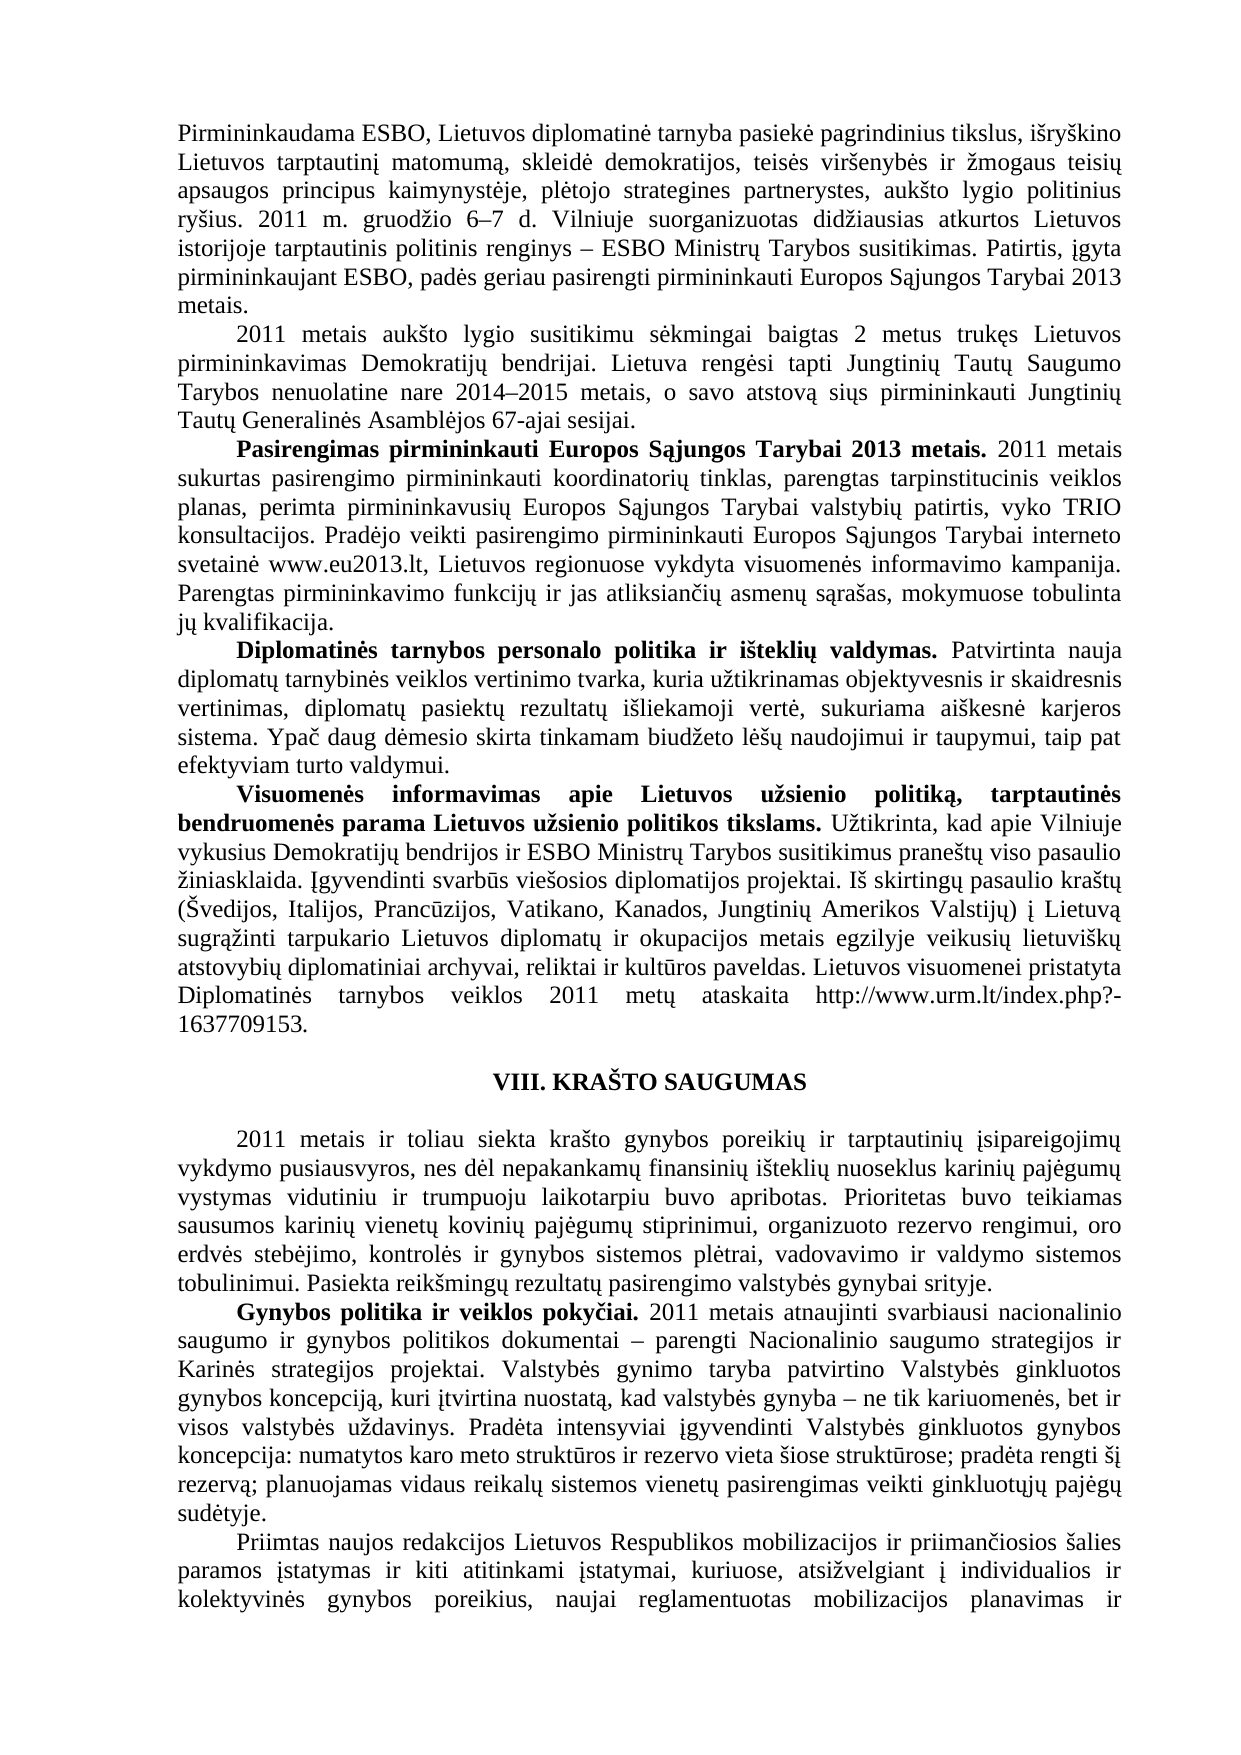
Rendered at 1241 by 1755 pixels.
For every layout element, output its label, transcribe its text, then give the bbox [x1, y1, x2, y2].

text Pasirengimas pirmininkauti Europos Sąjungos Tarybai 2013 metais. 2011 metais sukurtas pasirengimo pirmininkauti koordinatorių tinklas, parengtas tarpinstitucinis veiklos planas, perimta pirmininkavusių Europos Sąjungos Tarybai valstybių patirtis, vyko TRIO konsultacijos. Pradėjo veikti pasirengimo pirmininkauti Europos Sąjungos Tarybai interneto svetainė www.eu2013.lt, Lietuvos regionuose vykdyta visuomenės informavimo kampanija. Parengtas pirmininkavimo funkcijų ir jas atliksiančių asmenų sąrašas, mokymuose tobulinta jų kvalifikacija. [177, 434, 1122, 636]
text Visuomenės informavimas apie Lietuvos užsienio politiką, tarptautinės bendruomenės parama Lietuvos užsienio politikos tikslams. Užtikrinta, kad apie Vilniuje vykusius Demokratijų bendrijos ir ESBO Ministrų Tarybos susitikimus praneštų viso pasaulio žiniasklaida. Įgyvendinti svarbūs viešosios diplomatijos projektai. Iš skirtingų pasaulio kraštų (Švedijos, Italijos, Prancūzijos, Vatikano, Kanados, Jungtinių Amerikos Valstijų) į Lietuvą sugrąžinti tarpukario Lietuvos diplomatų ir okupacijos metais egzilyje veikusių lietuviškų atstovybių diplomatiniai archyvai, reliktai ir kultūros paveldas. Lietuvos visuomenei pristatyta Diplomatinės tarnybos veiklos 2011 metų ataskaita http://www.urm.lt/index.php?-1637709153. [177, 779, 1122, 1038]
text 2011 metais ir toliau siekta krašto gynybos poreikių ir tarptautinių įsipareigojimų vykdymo pusiausvyros, nes dėl nepakankamų finansinių išteklių nuoseklus karinių pajėgumų vystymas vidutiniu ir trumpuoju laikotarpiu buvo apribotas. Prioritetas buvo teikiamas sausumos karinių vienetų kovinių pajėgumų stiprinimui, organizuoto rezervo rengimui, oro erdvės stebėjimo, kontrolės ir gynybos sistemos plėtrai, vadovavimo ir valdymo sistemos tobulinimui. Pasiekta reikšmingų rezultatų pasirengimo valstybės gynybai srityje. [177, 1124, 1122, 1297]
text Diplomatinės tarnybos personalo politika ir išteklių valdymas. Patvirtinta nauja diplomatų tarnybinės veiklos vertinimo tvarka, kuria užtikrinamas objektyvesnis ir skaidresnis vertinimas, diplomatų pasiektų rezultatų išliekamoji vertė, sukuriama aiškesnė karjeros sistema. Ypač daug dėmesio skirta tinkamam biudžeto lėšų naudojimui ir taupymui, taip pat efektyviam turto valdymui. [177, 636, 1122, 779]
text Gynybos politika ir veiklos pokyčiai. 2011 metais atnaujinti svarbiausi nacionalinio saugumo ir gynybos politikos dokumentai – parengti Nacionalinio saugumo strategijos ir Karinės strategijos projektai. Valstybės gynimo taryba patvirtino Valstybės ginkluotos gynybos koncepciją, kuri įtvirtina nuostatą, kad valstybės gynyba – ne tik kariuomenės, bet ir visos valstybės uždavinys. Pradėta intensyviai įgyvendinti Valstybės ginkluotos gynybos koncepcija: numatytos karo meto struktūros ir rezervo vieta šiose struktūrose; pradėta rengti šį rezervą; planuojamas vidaus reikalų sistemos vienetų pasirengimas veikti ginkluotųjų pajėgų sudėtyje. [177, 1297, 1122, 1527]
text VIII. KRAŠTO SAUGUMAS [177, 1067, 1122, 1096]
text Priimtas naujos redakcijos Lietuvos Respublikos mobilizacijos ir priimančiosios šalies paramos įstatymas ir kiti atitinkami įstatymai, kuriuose, atsižvelgiant į individualios ir kolektyvinės gynybos poreikius, naujai reglamentuotas mobilizacijos planavimas ir [177, 1527, 1122, 1613]
text 2011 metais aukšto lygio susitikimu sėkmingai baigtas 2 metus trukęs Lietuvos pirmininkavimas Demokratijų bendrijai. Lietuva rengėsi tapti Jungtinių Tautų Saugumo Tarybos nenuolatine nare 2014–2015 metais, o savo atstovą siųs pirmininkauti Jungtinių Tautų Generalinės Asamblėjos 67-ajai sesijai. [177, 319, 1122, 434]
text Pirmininkaudama ESBO, Lietuvos diplomatinė tarnyba pasiekė pagrindinius tikslus, išryškino Lietuvos tarptautinį matomumą, skleidė demokratijos, teisės viršenybės ir žmogaus teisių apsaugos principus kaimynystėje, plėtojo strategines partnerystes, aukšto lygio politinius ryšius. 2011 m. gruodžio 6–7 d. Vilniuje suorganizuotas didžiausias atkurtos Lietuvos istorijoje tarptautinis politinis renginys – ESBO Ministrų Tarybos susitikimas. Patirtis, įgyta pirmininkaujant ESBO, padės geriau pasirengti pirmininkauti Europos Sąjungos Tarybai 2013 metais. [177, 118, 1122, 319]
